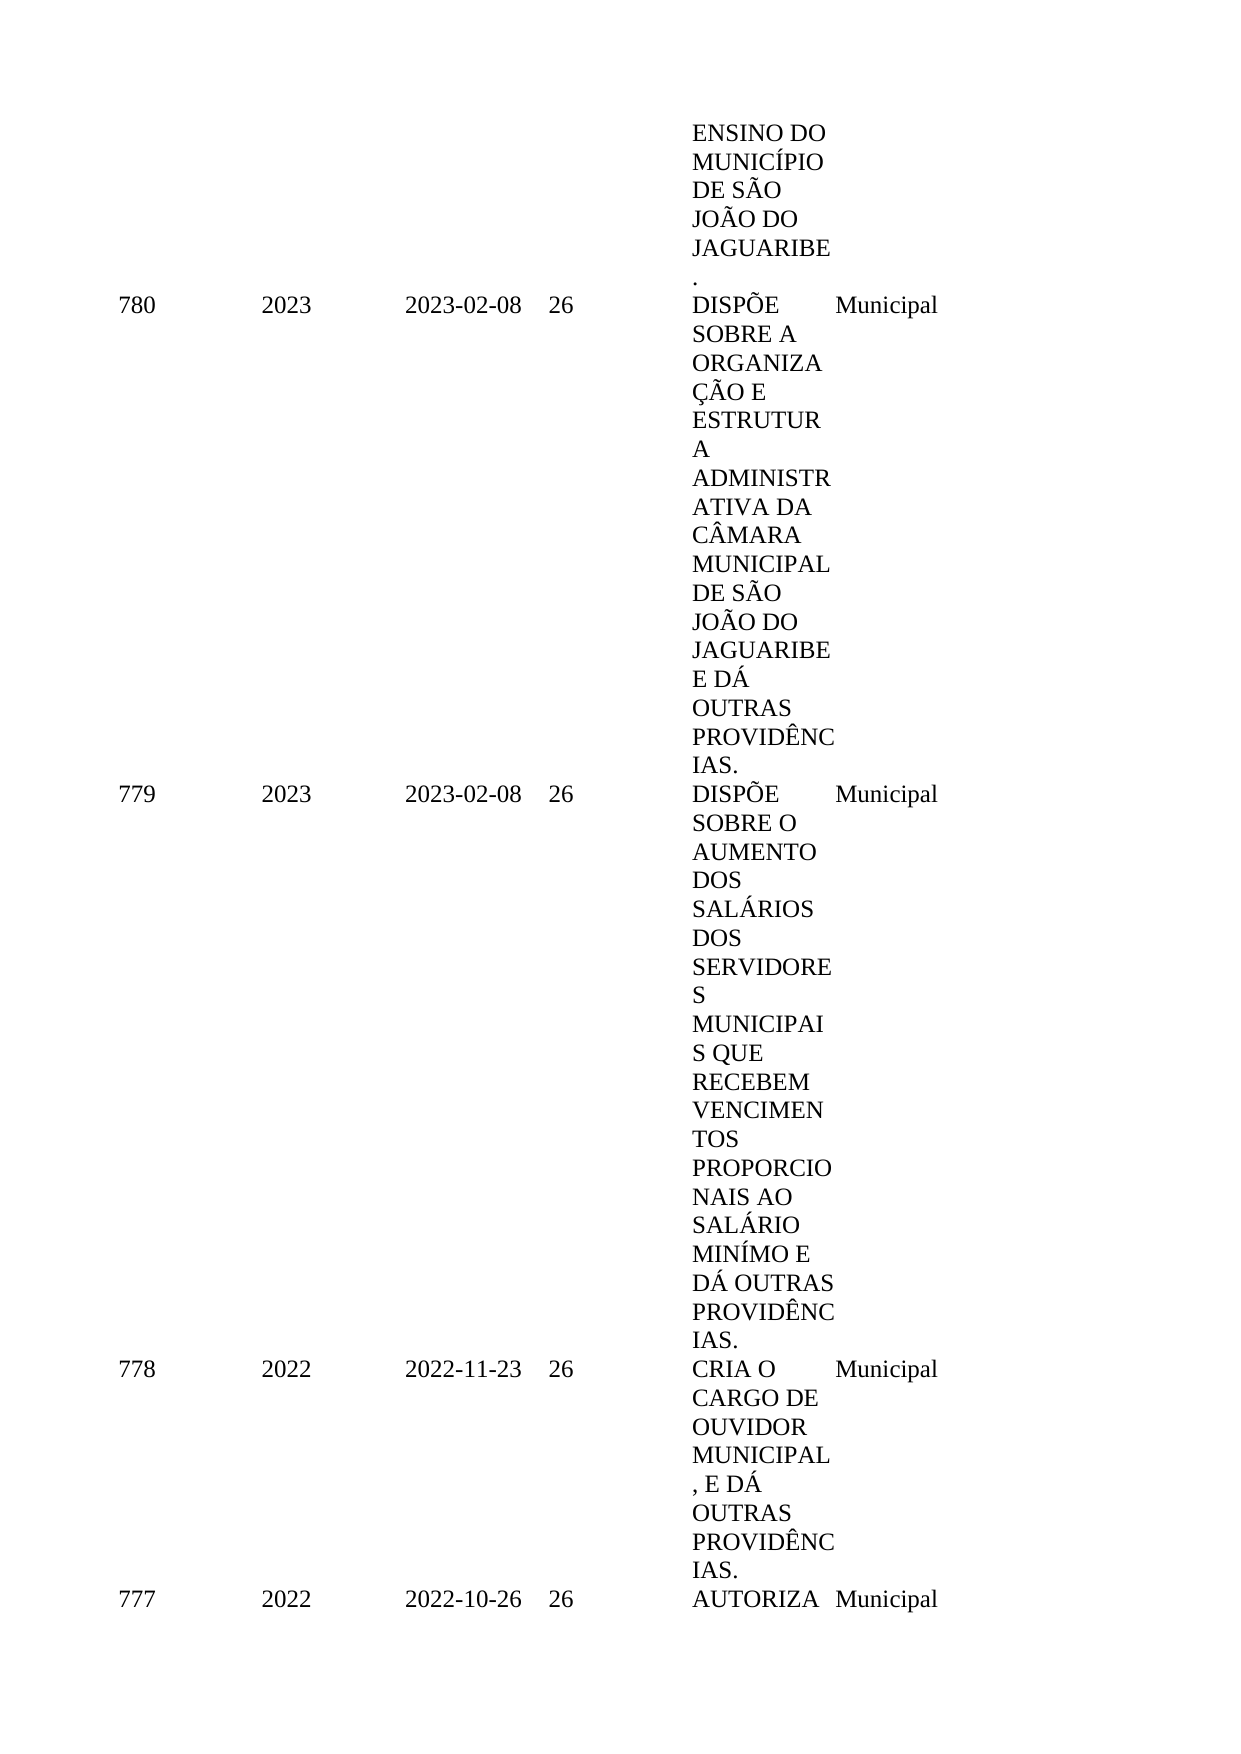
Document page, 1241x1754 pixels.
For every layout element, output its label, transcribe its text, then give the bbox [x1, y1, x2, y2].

table_cell [979, 1584, 1122, 1613]
table_cell [979, 291, 1122, 779]
table_cell Municipal [835, 1584, 979, 1613]
table_cell 780 [118, 291, 261, 779]
table_cell 2022 [261, 1584, 405, 1613]
table_cell Municipal [835, 291, 979, 779]
table_cell [835, 118, 979, 291]
table_cell ENSINO DO MUNICÍPIO DE SÃO JOÃO DO JAGUARIBE. [692, 118, 835, 291]
table_cell 2022-11-23 [405, 1354, 548, 1584]
table_cell Municipal [835, 1354, 979, 1584]
table_cell 26 [548, 291, 692, 779]
table_cell Municipal [835, 779, 979, 1354]
table_cell 26 [548, 1354, 692, 1584]
table_cell [979, 118, 1122, 291]
table_cell CRIA O CARGO DE OUVIDOR MUNICIPAL, E DÁ OUTRAS PROVIDÊNCIAS. [692, 1354, 835, 1584]
table_cell DISPÕE SOBRE O AUMENTO DOS SALÁRIOS DOS SERVIDORES MUNICIPAIS QUE RECEBEM VENCIMENTOS PROPORCIONAIS AO SALÁRIO MINÍMO E DÁ OUTRAS PROVIDÊNCIAS. [692, 779, 835, 1354]
table_cell 2023 [261, 779, 405, 1354]
table_cell [548, 118, 692, 291]
table_cell 2022-10-26 [405, 1584, 548, 1613]
table_cell 777 [118, 1584, 261, 1613]
table_cell 2022 [261, 1354, 405, 1584]
table_cell 26 [548, 1584, 692, 1613]
table_cell AUTORIZA [692, 1584, 835, 1613]
table_cell 2023 [261, 291, 405, 779]
table_cell 2023-02-08 [405, 291, 548, 779]
table_cell 2023-02-08 [405, 779, 548, 1354]
table_cell DISPÕE SOBRE A ORGANIZAÇÃO E ESTRUTURA ADMINISTRATIVA DA CÂMARA MUNICIPAL DE SÃO JOÃO DO JAGUARIBE E DÁ OUTRAS PROVIDÊNCIAS. [692, 291, 835, 779]
table_cell [118, 118, 261, 291]
table_cell [979, 779, 1122, 1354]
table_cell 26 [548, 779, 692, 1354]
table_cell [979, 1354, 1122, 1584]
table_cell 778 [118, 1354, 261, 1584]
table_cell [261, 118, 405, 291]
table_cell 779 [118, 779, 261, 1354]
table_cell [405, 118, 548, 291]
